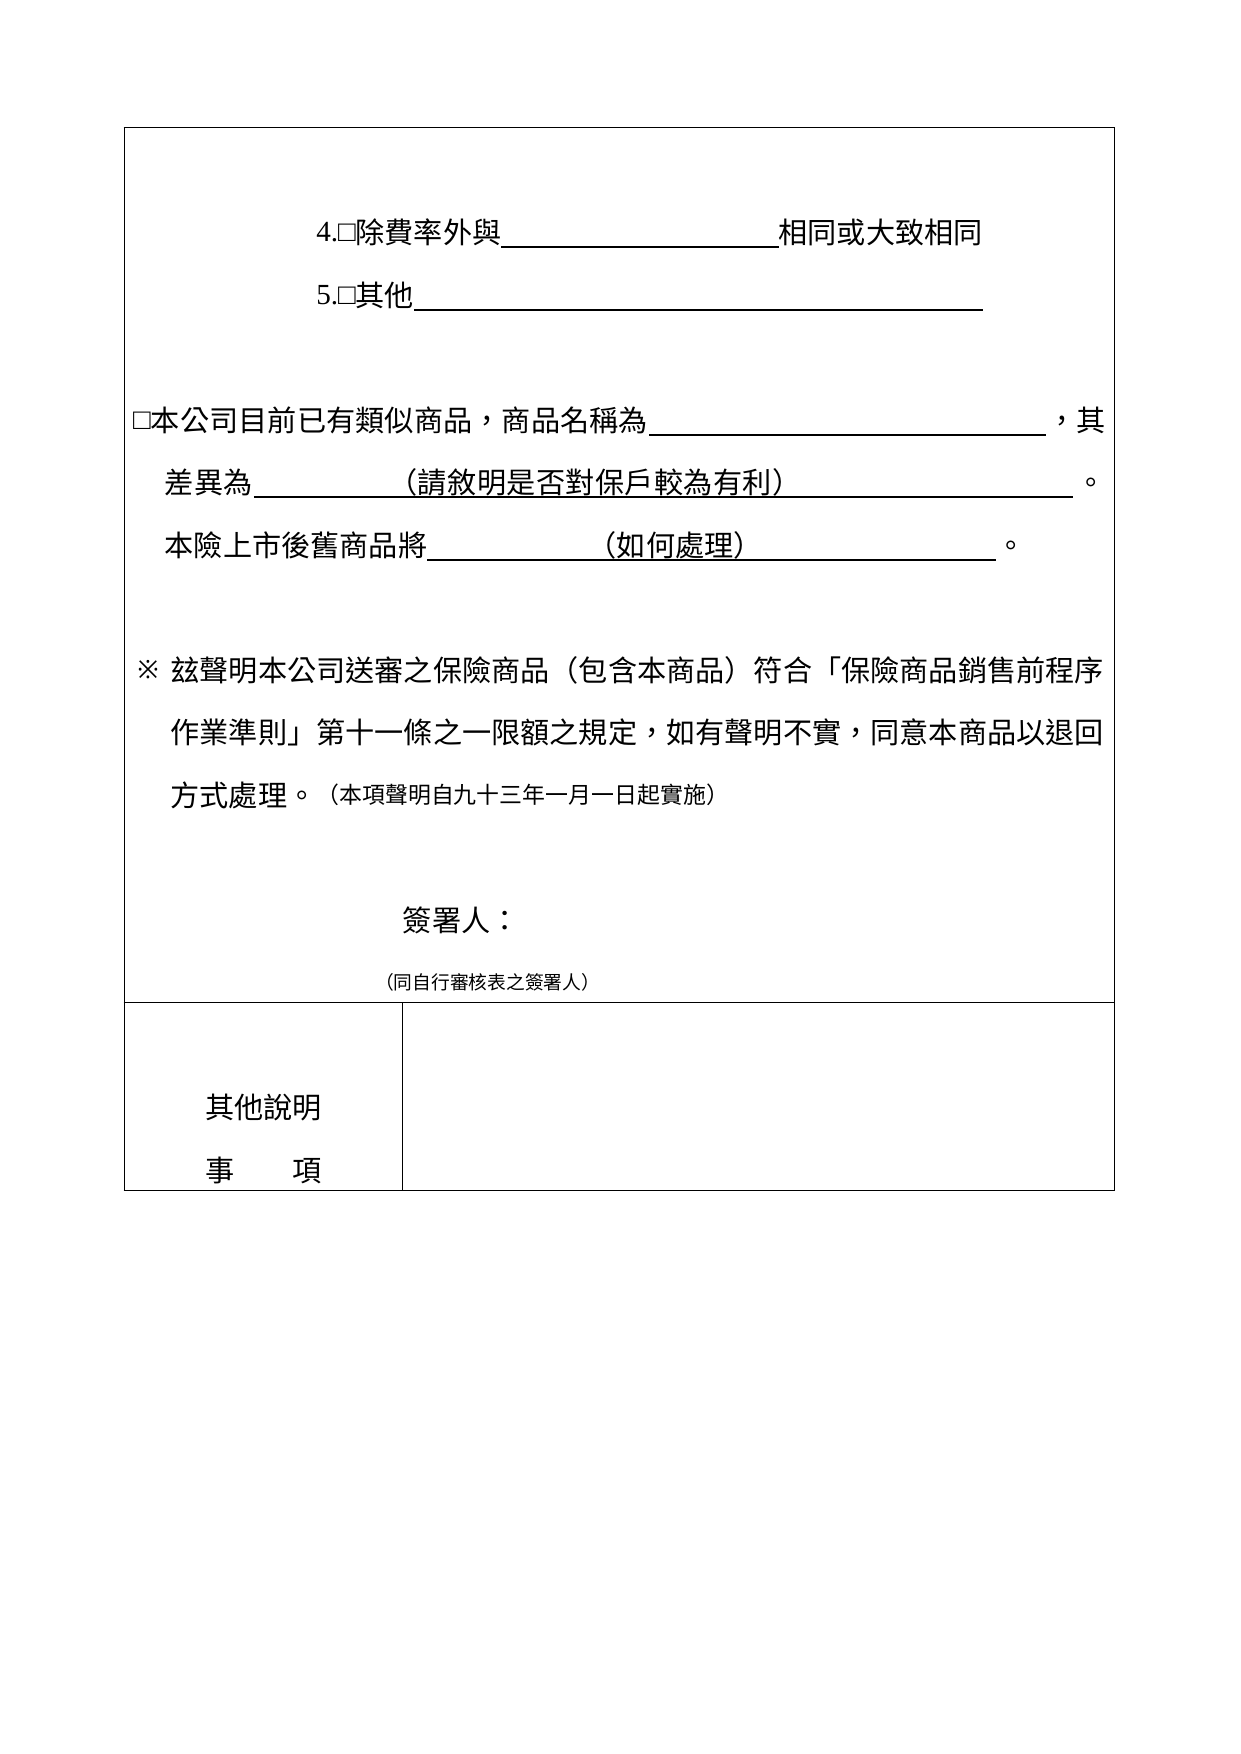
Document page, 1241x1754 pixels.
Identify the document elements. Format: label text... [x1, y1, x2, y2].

table_cell [403, 1003, 1114, 1189]
table_cell 其他說明 事 項 [125, 1003, 402, 1189]
table_header 4.□除費率外與 相同或大致相同 5.□其他 □本公司目前已有類似商品，商品名稱為 ，其差異為 （請敘明是否對保戶較為有利） 。本險上市後舊商品將 （如何處理） 。 玆聲明本公司送審之保險商品（包含本商品）符合「保險商品銷售前程序作業準則」第十一條之一限額之規定，如有聲明不實，同意本商品以退回方式處理。（本項聲明自九十三年一月一日起實施） 簽署人： （同自行審核表之簽署人） [125, 128, 1114, 1002]
